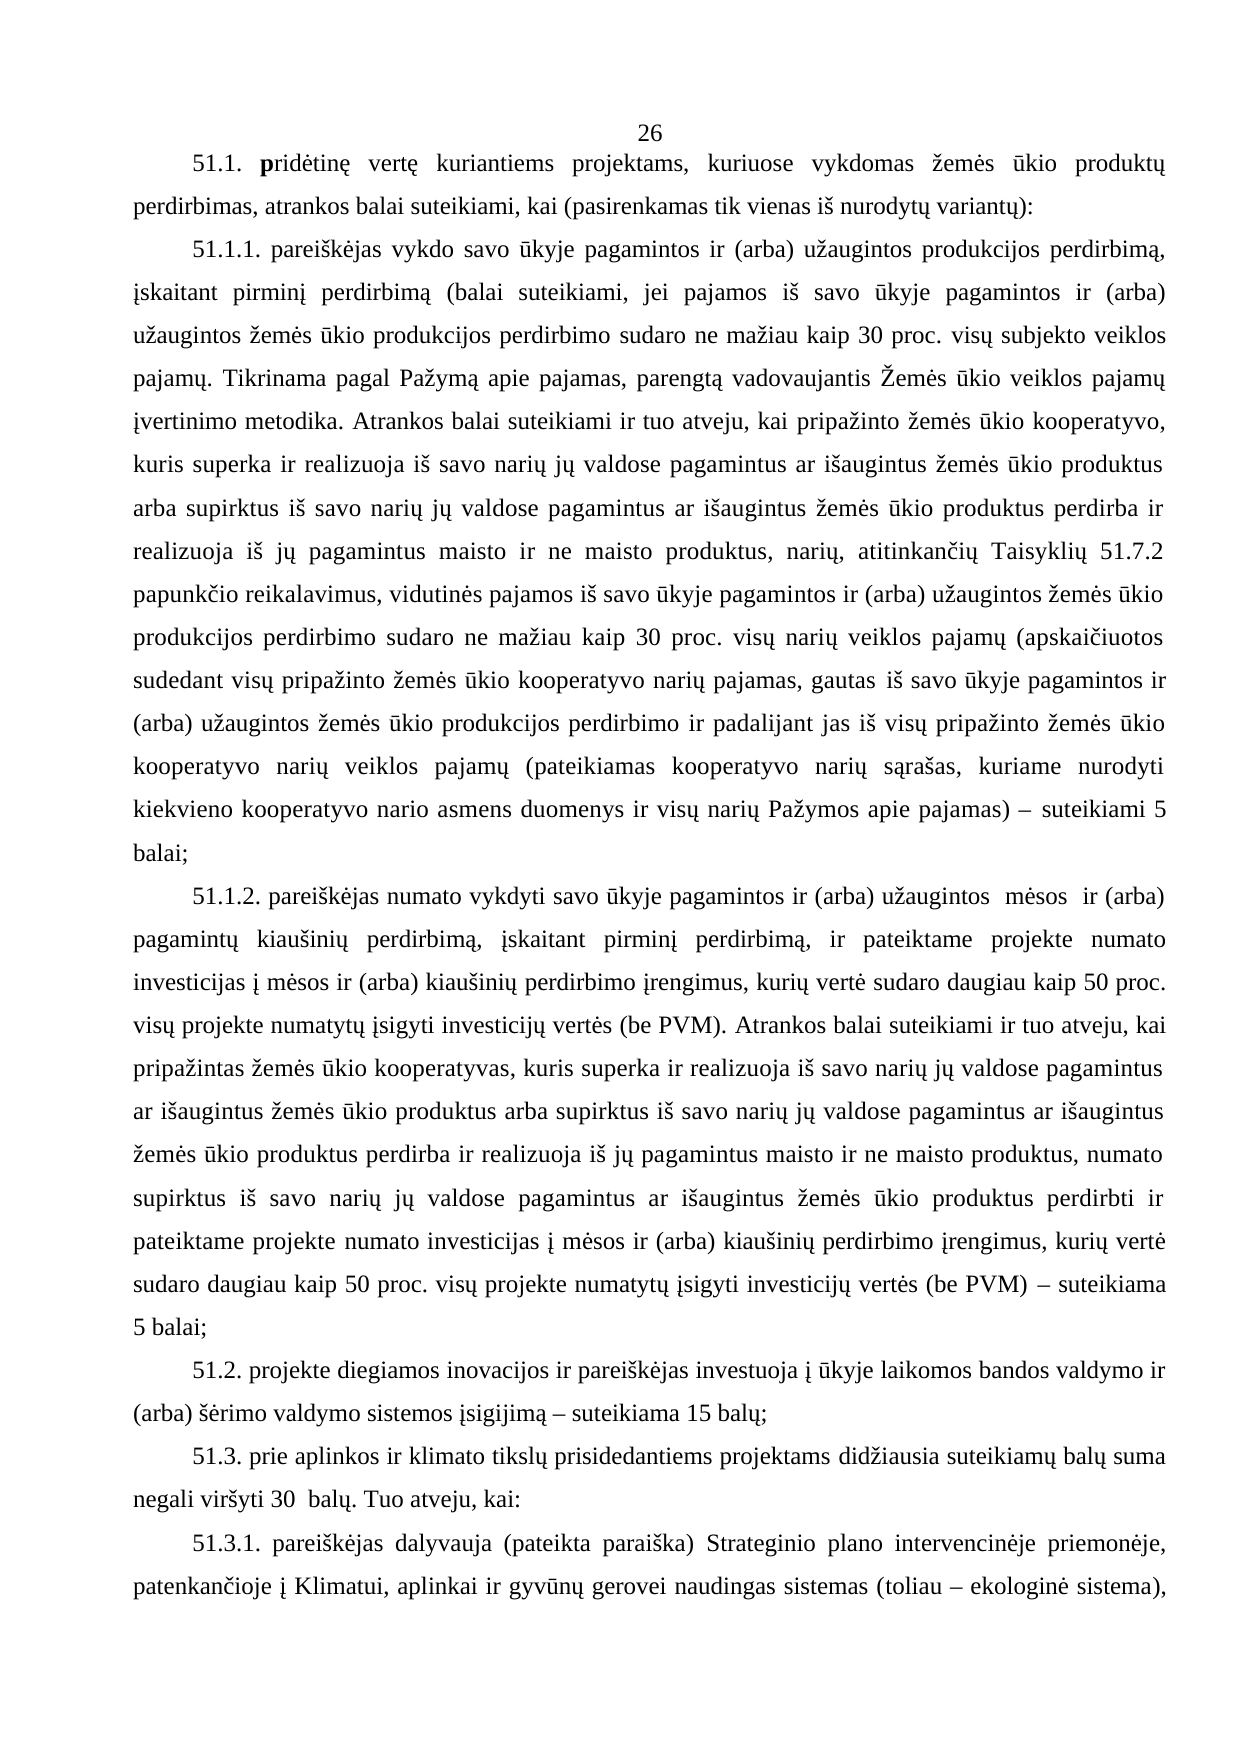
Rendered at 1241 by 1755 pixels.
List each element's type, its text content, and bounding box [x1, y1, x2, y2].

text 51.1.2. pareiškėjas numato vykdyti savo ūkyje pagamintos ir (arba) užaugintos mėsos ir (arba) pagamintų kiaušinių perdirbimą, įskaitant pirminį perdirbimą, ir pateiktame projekte numato investicijas į mėsos ir (arba) kiaušinių perdirbimo įrengimus, kurių vertė sudaro daugiau kaip 50 proc. visų projekte numatytų įsigyti investicijų vertės (be PVM). Atrankos balai suteikiami ir tuo atveju, kai pripažintas žemės ūkio kooperatyvas, kuris superka ir realizuoja iš savo narių jų valdose pagamintus ar išaugintus žemės ūkio produktus arba supirktus iš savo narių jų valdose pagamintus ar išaugintus žemės ūkio produktus perdirba ir realizuoja iš jų pagamintus maisto ir ne maisto produktus, numato supirktus iš savo narių jų valdose pagamintus ar išaugintus žemės ūkio produktus perdirbti ir pateiktame projekte numato investicijas į mėsos ir (arba) kiaušinių perdirbimo įrengimus, kurių vertė sudaro daugiau kaip 50 proc. visų projekte numatytų įsigyti investicijų vertės (be PVM) – suteikiama 5 balai; [133, 881, 1166, 1341]
text 51.3.1. pareiškėjas dalyvauja (pateikta paraiška) Strateginio plano intervencinėje priemonėje, patenkančioje į Klimatui, aplinkai ir gyvūnų gerovei naudingas sistemas (toliau – ekologinė sistema), [133, 1528, 1166, 1599]
text 51.3. prie aplinkos ir klimato tikslų prisidedantiems projektams didžiausia suteikiamų balų suma negali viršyti 30 balų. Tuo atveju, kai: [133, 1441, 1166, 1513]
text 51.1. pridėtinę vertę kuriantiems projektams, kuriuose vykdomas žemės ūkio produktų perdirbimas, atrankos balai suteikiami, kai (pasirenkamas tik vienas iš nurodytų variantų): [133, 148, 1166, 219]
text 51.1.1. pareiškėjas vykdo savo ūkyje pagamintos ir (arba) užaugintos produkcijos perdirbimą, įskaitant pirminį perdirbimą (balai suteikiami, jei pajamos iš savo ūkyje pagamintos ir (arba) užaugintos žemės ūkio produkcijos perdirbimo sudaro ne mažiau kaip 30 proc. visų subjekto veiklos pajamų. Tikrinama pagal Pažymą apie pajamas, parengtą vadovaujantis Žemės ūkio veiklos pajamų įvertinimo metodika. Atrankos balai suteikiami ir tuo atveju, kai pripažinto žemės ūkio kooperatyvo, kuris superka ir realizuoja iš savo narių jų valdose pagamintus ar išaugintus žemės ūkio produktus arba supirktus iš savo narių jų valdose pagamintus ar išaugintus žemės ūkio produktus perdirba ir realizuoja iš jų pagamintus maisto ir ne maisto produktus, narių, atitinkančių Taisyklių 51.7.2 papunkčio reikalavimus, vidutinės pajamos iš savo ūkyje pagamintos ir (arba) užaugintos žemės ūkio produkcijos perdirbimo sudaro ne mažiau kaip 30 proc. visų narių veiklos pajamų (apskaičiuotos sudedant visų pripažinto žemės ūkio kooperatyvo narių pajamas, gautas iš savo ūkyje pagamintos ir (arba) užaugintos žemės ūkio produkcijos perdirbimo ir padalijant jas iš visų pripažinto žemės ūkio kooperatyvo narių veiklos pajamų (pateikiamas kooperatyvo narių sąrašas, kuriame nurodyti kiekvieno kooperatyvo nario asmens duomenys ir visų narių Pažymos apie pajamas) – suteikiami 5 balai; [133, 234, 1166, 866]
text 51.2. projekte diegiamos inovacijos ir pareiškėjas investuoja į ūkyje laikomos bandos valdymo ir (arba) šėrimo valdymo sistemos įsigijimą – suteikiama 15 balų; [133, 1355, 1166, 1427]
